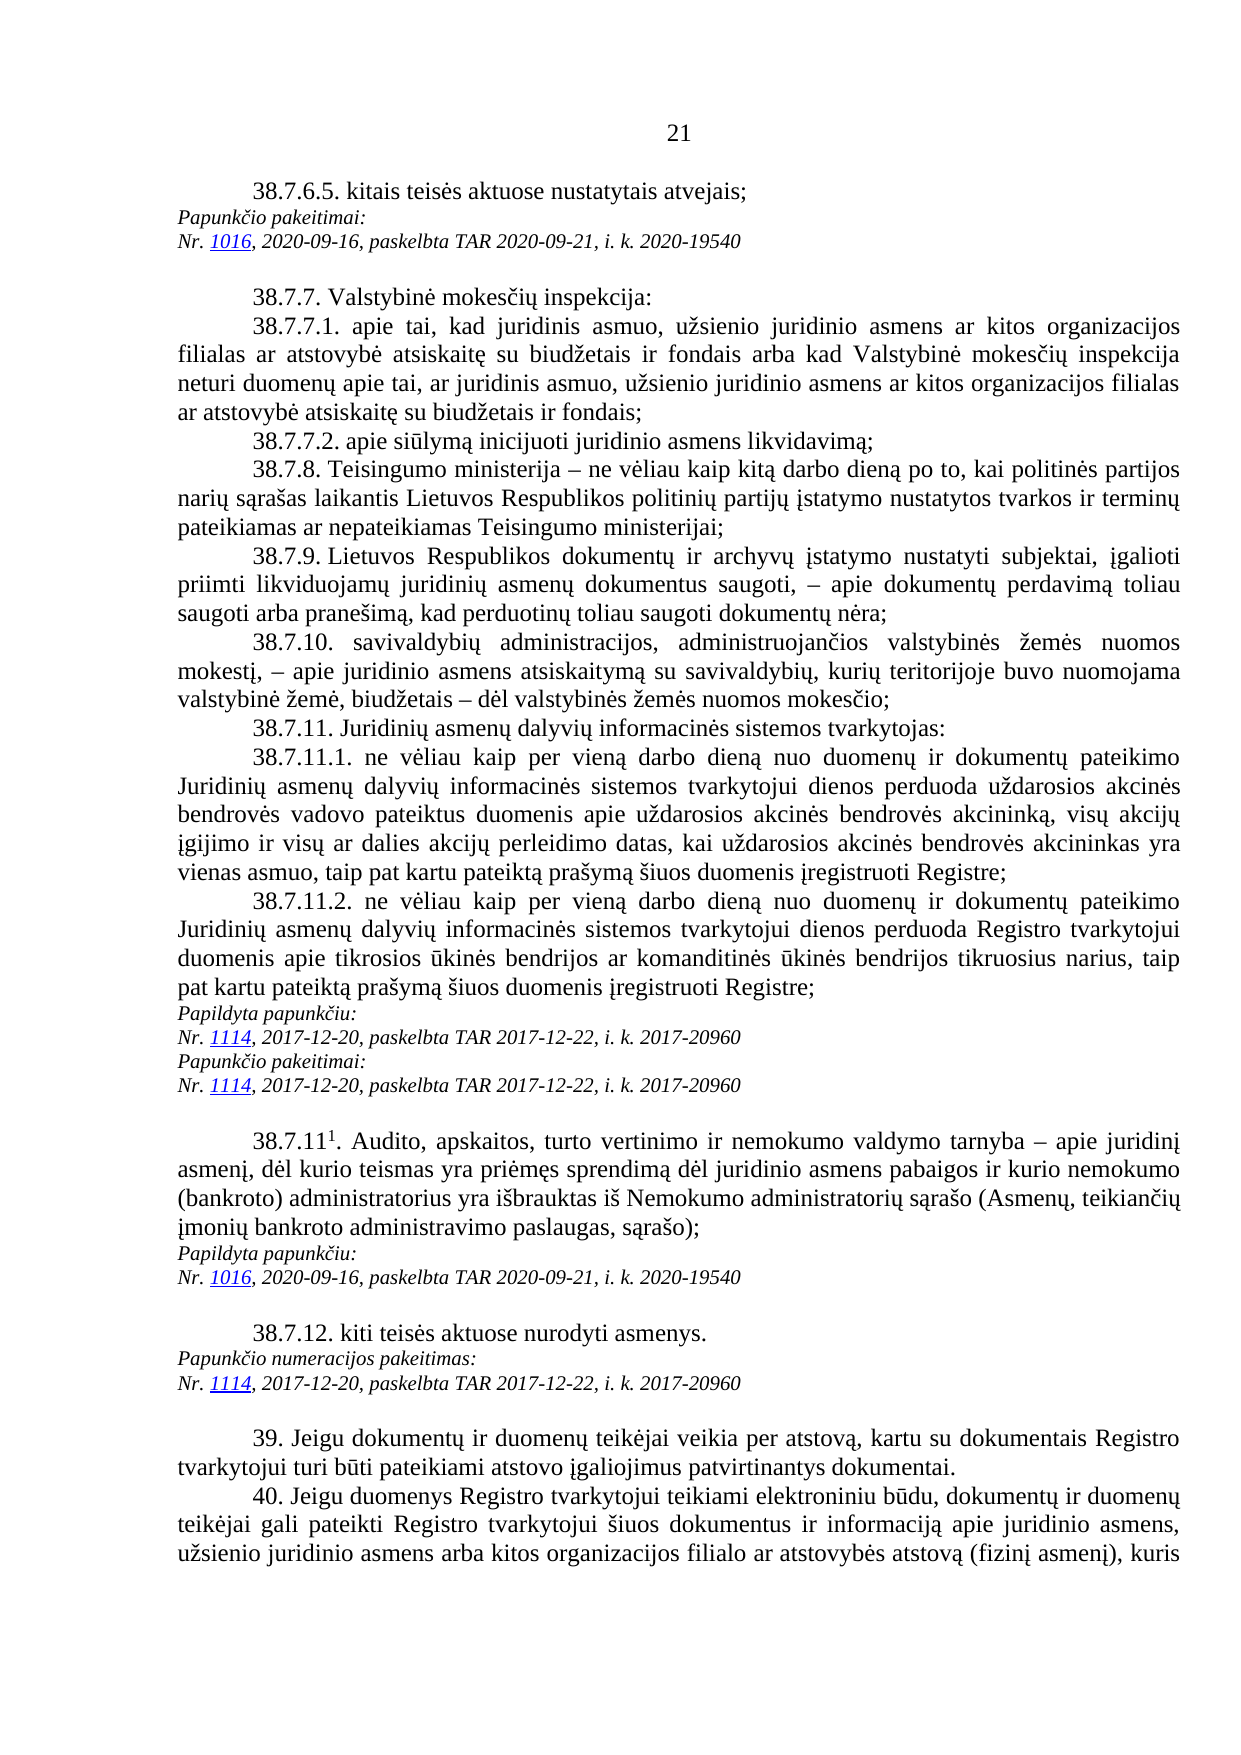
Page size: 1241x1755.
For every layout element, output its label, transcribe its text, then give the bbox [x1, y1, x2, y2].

text 38.7.11. Juridinių asmenų dalyvių informacinės sistemos tvarkytojas: [177, 713, 1181, 742]
text Nr. 1114, 2017-12-20, paskelbta TAR 2017-12-22, i. k. 2017-20960 [177, 1073, 1181, 1097]
text 38.7.11.2. ne vėliau kaip per vieną darbo dieną nuo duomenų ir dokumentų pateikimo Juridinių asmenų dalyvių informacinės sistemos tvarkytojui dienos perduoda Registro tvarkytojui duomenis apie tikrosios ūkinės bendrijos ar komanditinės ūkinės bendrijos tikruosius narius, taip pat kartu pateiktą prašymą šiuos duomenis įregistruoti Registre; [177, 886, 1181, 1001]
text 38.7.11.1. ne vėliau kaip per vieną darbo dieną nuo duomenų ir dokumentų pateikimo Juridinių asmenų dalyvių informacinės sistemos tvarkytojui dienos perduoda uždarosios akcinės bendrovės vadovo pateiktus duomenis apie uždarosios akcinės bendrovės akcininką, visų akcijų įgijimo ir visų ar dalies akcijų perleidimo datas, kai uždarosios akcinės bendrovės akcininkas yra vienas asmuo, taip pat kartu pateiktą prašymą šiuos duomenis įregistruoti Registre; [177, 742, 1181, 886]
text 40. Jeigu duomenys Registro tvarkytojui teikiami elektroniniu būdu, dokumentų ir duomenų teikėjai gali pateikti Registro tvarkytojui šiuos dokumentus ir informaciją apie juridinio asmens, užsienio juridinio asmens arba kitos organizacijos filialo ar atstovybės atstovą (fizinį asmenį), kuris [177, 1481, 1181, 1567]
text Nr. 1114, 2017-12-20, paskelbta TAR 2017-12-22, i. k. 2017-20960 [177, 1370, 1181, 1394]
text Papunkčio pakeitimai: [177, 1049, 1181, 1073]
text 39. Jeigu dokumentų ir duomenų teikėjai veikia per atstovą, kartu su dokumentais Registro tvarkytojui turi būti pateikiami atstovo įgaliojimus patvirtinantys dokumentai. [177, 1423, 1181, 1481]
text 38.7.10. savivaldybių administracijos, administruojančios valstybinės žemės nuomos mokestį, – apie juridinio asmens atsiskaitymą su savivaldybių, kurių teritorijoje buvo nuomojama valstybinė žemė, biudžetais – dėl valstybinės žemės nuomos mokesčio; [177, 627, 1181, 713]
text Papunkčio numeracijos pakeitimas: [177, 1346, 1181, 1370]
text Papunkčio pakeitimai: [177, 205, 1181, 229]
text Papildyta papunkčiu: [177, 1001, 1181, 1025]
text 38.7.111. Audito, apskaitos, turto vertinimo ir nemokumo valdymo tarnyba – apie juridinį asmenį, dėl kurio teismas yra priėmęs sprendimą dėl juridinio asmens pabaigos ir kurio nemokumo (bankroto) administratorius yra išbrauktas iš Nemokumo administratorių sąrašo (Asmenų, teikiančių įmonių bankroto administravimo paslaugas, sąrašo); [177, 1126, 1181, 1241]
text 38.7.8. Teisingumo ministerija – ne vėliau kaip kitą darbo dieną po to, kai politinės partijos narių sąrašas laikantis Lietuvos Respublikos politinių partijų įstatymo nustatytos tvarkos ir terminų pateikiamas ar nepateikiamas Teisingumo ministerijai; [177, 454, 1181, 541]
text 38.7.7.1. apie tai, kad juridinis asmuo, užsienio juridinio asmens ar kitos organizacijos filialas ar atstovybė atsiskaitę su biudžetais ir fondais arba kad Valstybinė mokesčių inspekcija neturi duomenų apie tai, ar juridinis asmuo, užsienio juridinio asmens ar kitos organizacijos filialas ar atstovybė atsiskaitę su biudžetais ir fondais; [177, 311, 1181, 426]
text Nr. 1016, 2020-09-16, paskelbta TAR 2020-09-21, i. k. 2020-19540 [177, 229, 1181, 253]
text 38.7.6.5. kitais teisės aktuose nustatytais atvejais; [177, 176, 1181, 205]
text 38.7.7.2. apie siūlymą inicijuoti juridinio asmens likvidavimą; [177, 426, 1181, 454]
text 38.7.7. Valstybinė mokesčių inspekcija: [177, 282, 1181, 311]
text 38.7.9. Lietuvos Respublikos dokumentų ir archyvų įstatymo nustatyti subjektai, įgalioti priimti likviduojamų juridinių asmenų dokumentus saugoti, – apie dokumentų perdavimą toliau saugoti arba pranešimą, kad perduotinų toliau saugoti dokumentų nėra; [177, 541, 1181, 627]
text Nr. 1016, 2020-09-16, paskelbta TAR 2020-09-21, i. k. 2020-19540 [177, 1265, 1181, 1289]
text Papildyta papunkčiu: [177, 1241, 1181, 1265]
text 38.7.12. kiti teisės aktuose nurodyti asmenys. [177, 1318, 1181, 1346]
text Nr. 1114, 2017-12-20, paskelbta TAR 2017-12-22, i. k. 2017-20960 [177, 1025, 1181, 1049]
